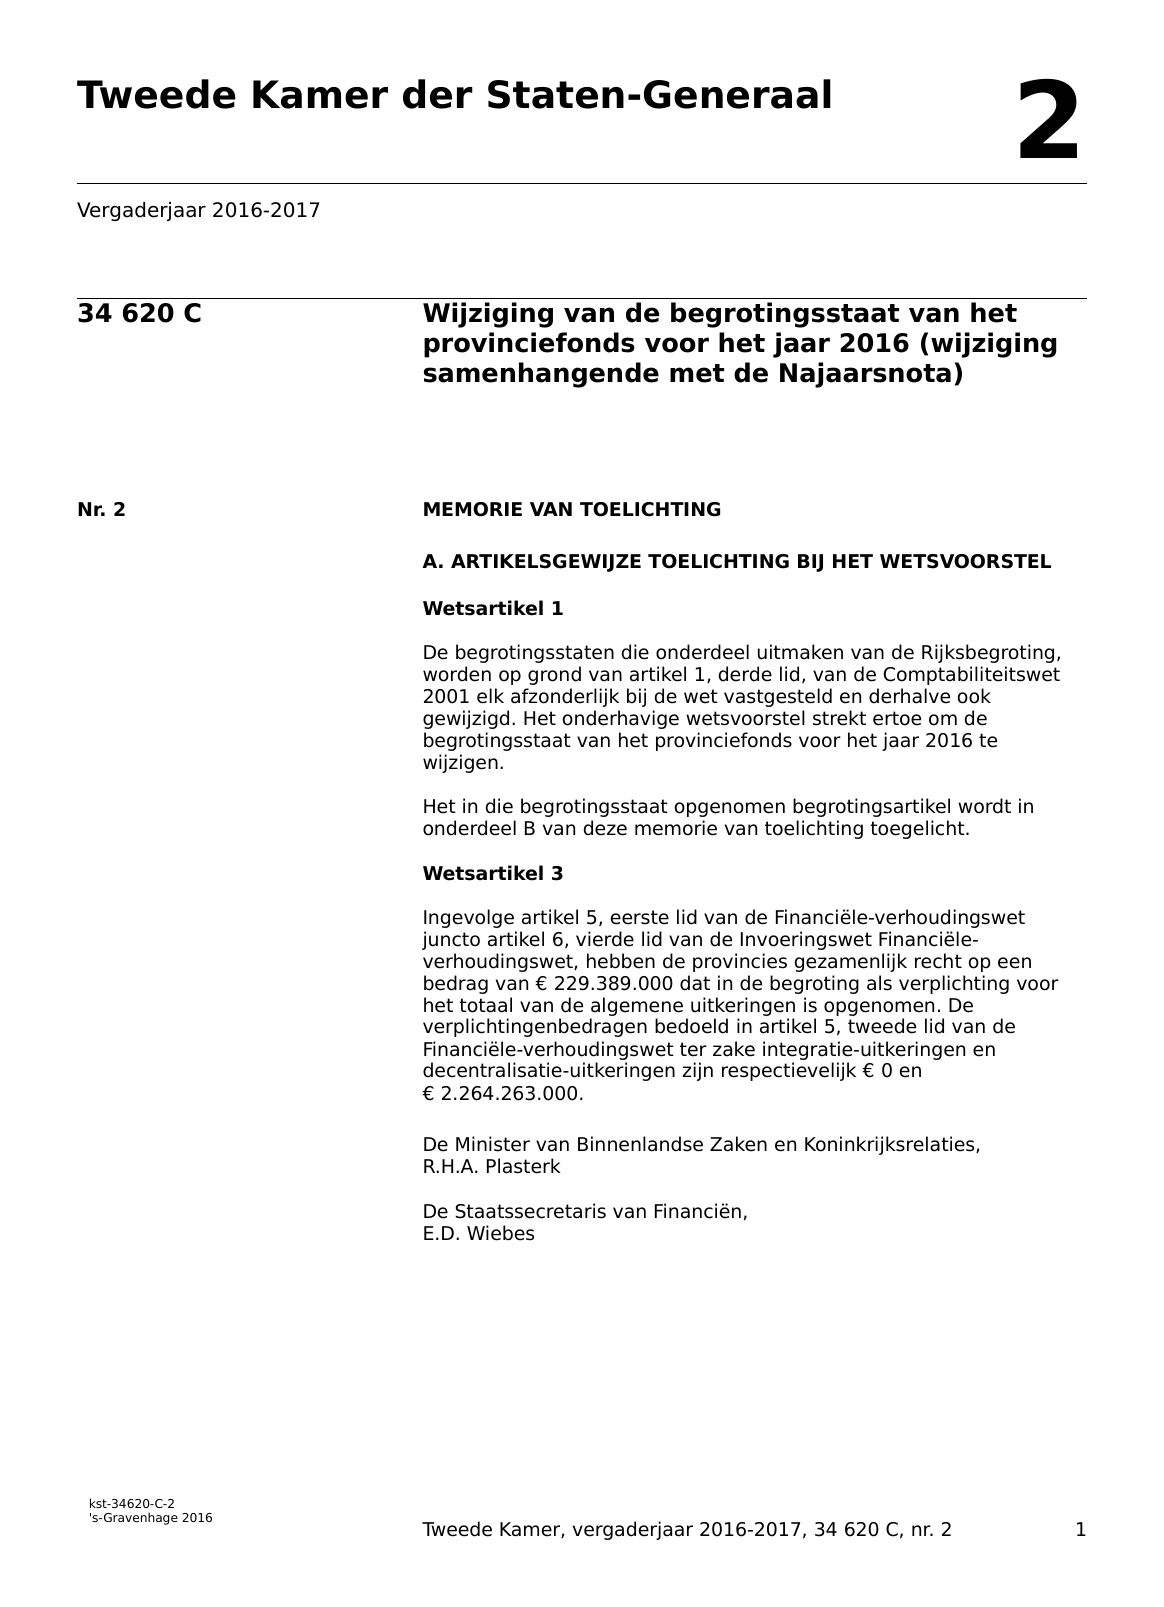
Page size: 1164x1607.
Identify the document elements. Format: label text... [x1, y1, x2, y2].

subtitle Wetsartikel 3 [422, 862, 1087, 884]
subtitle 34 620 C Wijziging van de begrotingsstaat van het provinciefonds voor het jaar 2016 (wijziging samenhangende met de Najaarsnota) [77, 299, 1087, 388]
text De begrotingsstaten die onderdeel uitmaken van de Rijksbegroting, worden op grond van artikel 1, derde lid, van de Comptabiliteitswet 2001 elk afzonderlijk bij de wet vastgesteld en derhalve ook gewijzigd. Het onderhavige wetsvoorstel strekt ertoe om de begrotingsstaat van het provinciefonds voor het jaar 2016 te wijzigen. [422, 642, 1087, 774]
table_header Tweede Kamer der Staten-Generaal [77, 59, 886, 183]
text Het in die begrotingsstaat opgenomen begrotingsartikel wordt in onderdeel B van deze memorie van toelichting toegelicht. [422, 796, 1087, 840]
text kst-34620-C-2 [88, 1497, 323, 1511]
table_header 2 [886, 59, 1087, 183]
subtitle Wetsartikel 1 [422, 598, 1087, 620]
text De Staatssecretaris van Financiën, E.D. Wiebes [422, 1201, 1087, 1244]
subtitle Nr. 2 MEMORIE VAN TOELICHTING [77, 499, 1087, 521]
text De Minister van Binnenlandse Zaken en Koninkrijksrelaties, R.H.A. Plasterk [422, 1134, 1087, 1178]
subtitle A. ARTIKELSGEWIJZE TOELICHTING BIJ HET WETSVOORSTEL [422, 551, 1087, 573]
text 's-Gravenhage 2016 [88, 1511, 323, 1525]
text Ingevolge artikel 5, eerste lid van de Financiële-verhoudingswet juncto artikel 6, vierde lid van de Invoeringswet Financiële-verhoudingswet, hebben de provincies gezamenlijk recht op een bedrag van € 229.389.000 dat in de begroting als verplichting voor het totaal van de algemene uitkeringen is opgenomen. De verplichtingenbedragen bedoeld in artikel 5, tweede lid van de Financiële-verhoudingswet ter zake integratie-uitkeringen en decentralisatie-uitkeringen zijn respectievelijk € 0 en € 2.264.263.000. [422, 907, 1087, 1104]
table_cell Vergaderjaar 2016-2017 [77, 184, 1087, 298]
